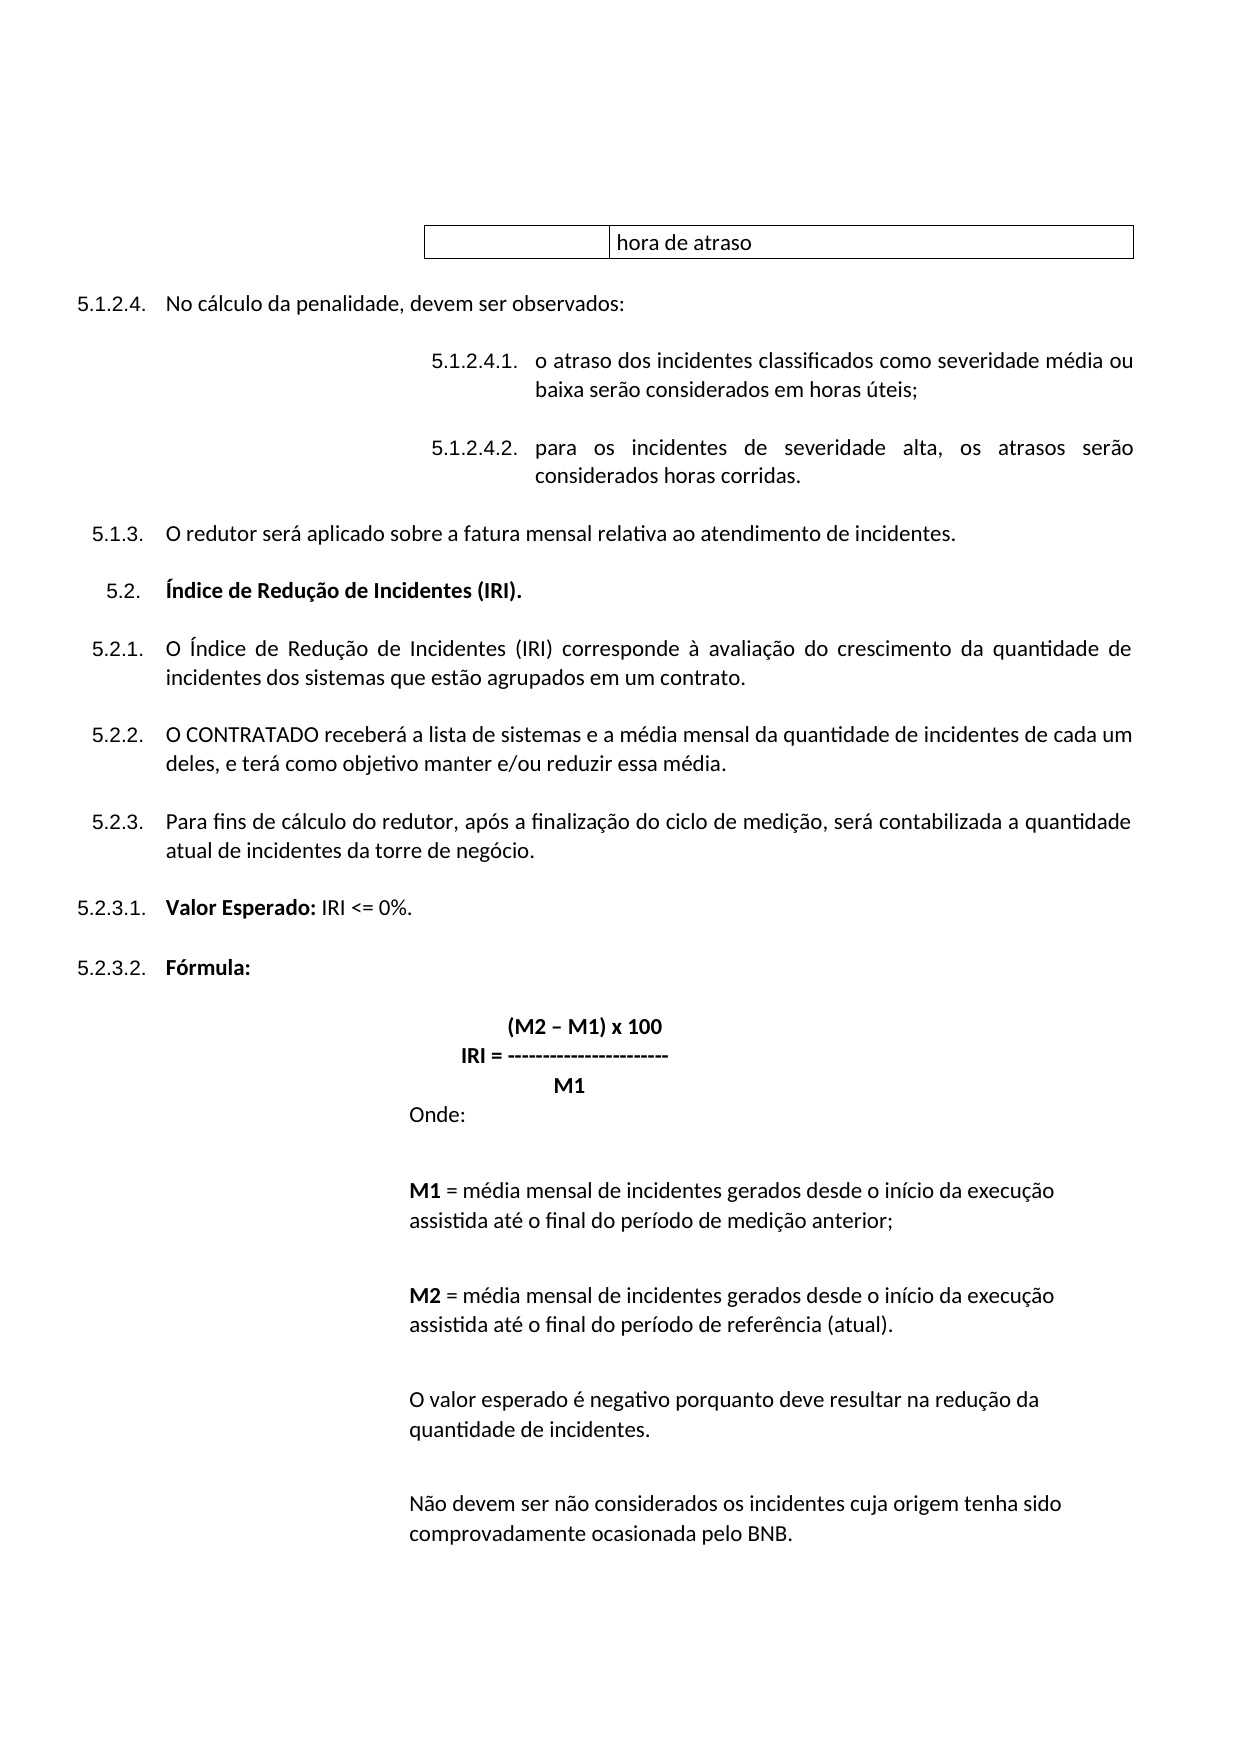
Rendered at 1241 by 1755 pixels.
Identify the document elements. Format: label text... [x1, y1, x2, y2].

text M2 = média mensal de incidentes gerados desde o início da execução assistida até o final do período de referência (atual). [409, 1281, 1134, 1338]
text M1 [461, 1071, 1134, 1099]
list O CONTRATADO receberá a lista de sistemas e a média mensal da quantidade de incidentes de cada um deles, e terá como objetivo manter e/ou reduzir essa média. [92, 721, 1134, 777]
text M1 = média mensal de incidentes gerados desde o início da execução assistida até o final do período de medição anterior; [409, 1177, 1134, 1234]
list Valor Esperado: IRI <= 0%. [77, 893, 1134, 921]
text Não devem ser não considerados os incidentes cuja origem tenha sido comprovadamente ocasionada pelo BNB. [409, 1489, 1134, 1547]
list para os incidentes de severidade alta, os atrasos serão considerados horas corridas. [431, 433, 1134, 490]
list No cálculo da penalidade, devem ser observados: [77, 289, 1134, 317]
list Índice de Redução de Incidentes (IRI). [106, 577, 1134, 605]
text IRI = ----------------------- [461, 1041, 1134, 1069]
text O valor esperado é negativo porquanto deve resultar na redução da quantidade de incidentes. [409, 1385, 1134, 1443]
list O Índice de Redução de Incidentes (IRI) corresponde à avaliação do crescimento da quantidade de incidentes dos sistemas que estão agrupados em um contrato. [92, 634, 1134, 691]
text (M2 – M1) x 100 [461, 1012, 1134, 1040]
list Fórmula: [77, 953, 1134, 981]
list Para fins de cálculo do redutor, após a finalização do ciclo de medição, será contabilizada a quantidade atual de incidentes da torre de negócio. [92, 807, 1134, 864]
table_cell hora de atraso [610, 226, 1133, 258]
list o atraso dos incidentes classificados como severidade média ou baixa serão considerados em horas úteis; [431, 346, 1134, 403]
table_cell [425, 226, 609, 258]
text Onde: [409, 1100, 1134, 1128]
list O redutor será aplicado sobre a fatura mensal relativa ao atendimento de incidentes. [92, 519, 1134, 547]
